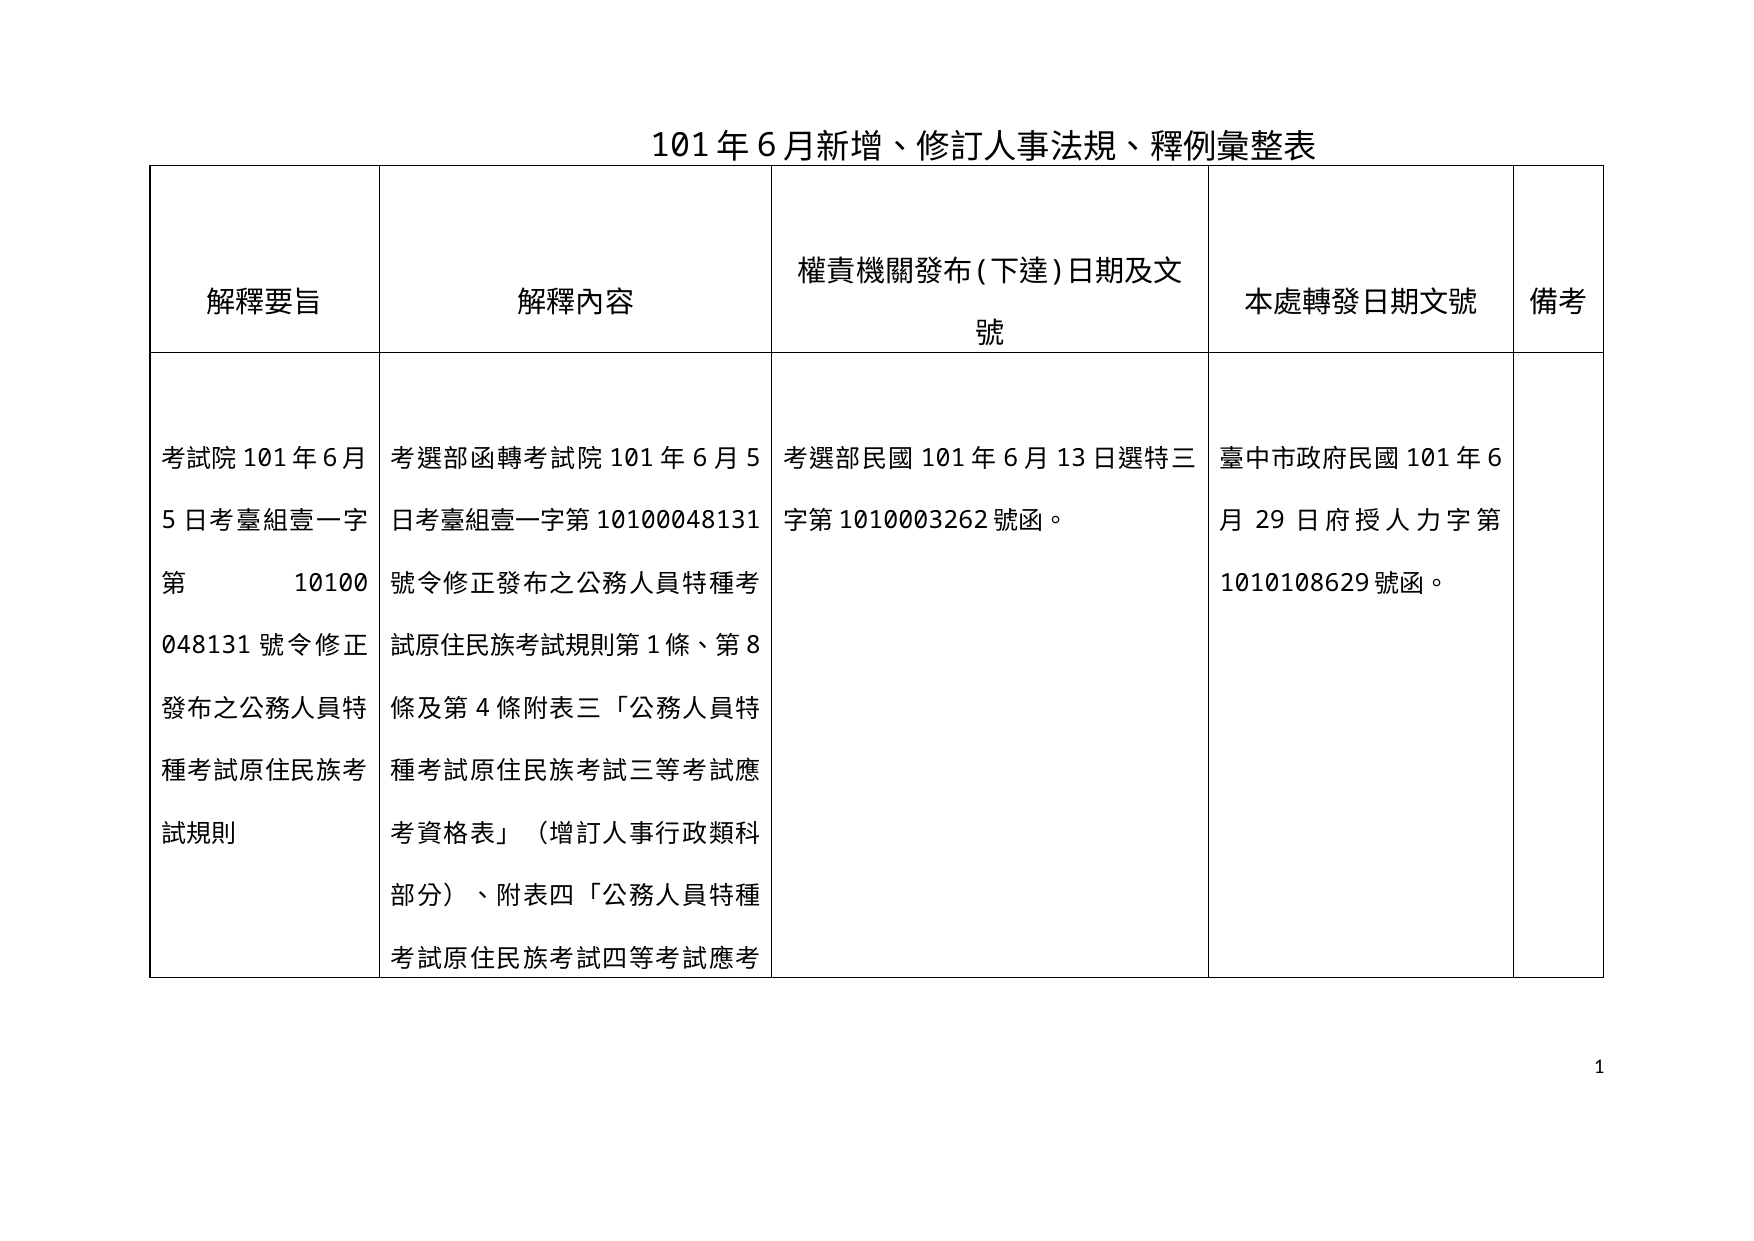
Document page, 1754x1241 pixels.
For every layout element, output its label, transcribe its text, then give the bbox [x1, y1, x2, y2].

table_header 本處轉發日期文號 [1209, 166, 1513, 352]
table_cell 臺中市政府民國101年6月29日府授人力字第1010108629號函。 [1209, 353, 1513, 977]
text 101年6月新增、修訂人事法規、釋例彙整表 [150, 102, 1604, 164]
table_header 解釋要旨 [151, 166, 379, 352]
table_header 權責機關發布(下達)日期及文號 [772, 166, 1208, 352]
table_cell 考選部民國101年6月13日選特三字第1010003262號函。 [772, 353, 1208, 977]
table_cell [1514, 353, 1603, 977]
table_cell 考選部函轉考試院101年6月5日考臺組壹一字第10100048131號令修正發布之公務人員特種考試原住民族考試規則第1條、第8條及第4條附表三「公務人員特種考試原住民族考試三等考試應考資格表」（增訂人事行政類科部分）、附表四「公務人員特種考試原住民族考試四等考試應考 [380, 353, 771, 977]
table_header 解釋內容 [380, 166, 771, 352]
table_cell 考試院101年6月5日考臺組壹一字第10100 048131號令修正發布之公務人員特種考試原住民族考試規則 [151, 353, 379, 977]
table_header 備考 [1514, 166, 1603, 352]
